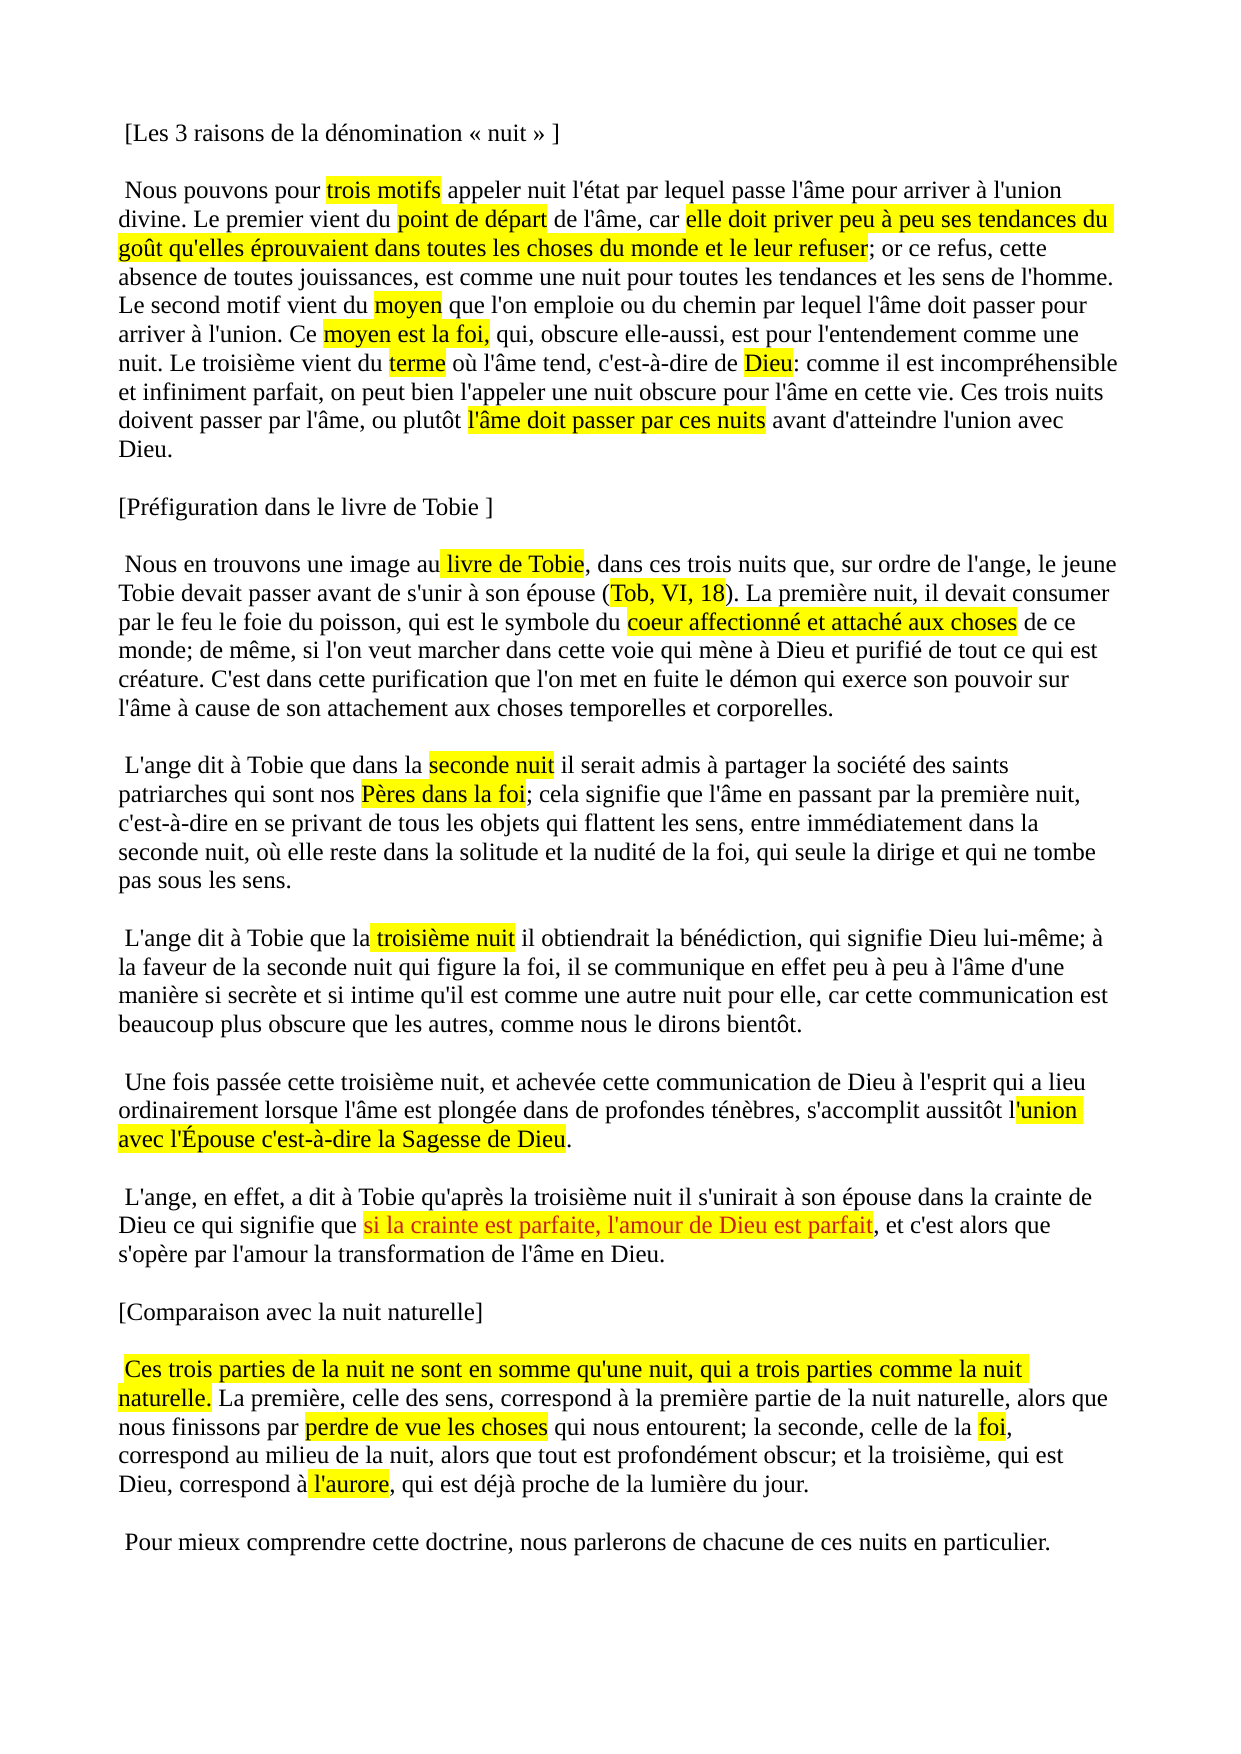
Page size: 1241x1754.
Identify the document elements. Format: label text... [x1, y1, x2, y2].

text Une fois passée cette troisième nuit, et achevée cette communication de Dieu à l'esprit qui a lieu ordinairement lorsque l'âme est plongée dans de profondes ténèbres, s'accomplit aussitôt l'union avec l'Épouse c'est-à-dire la Sagesse de Dieu. [118, 1067, 1122, 1153]
text Pour mieux comprendre cette doctrine, nous parlerons de chacune de ces nuits en particulier. [118, 1527, 1122, 1556]
text L'ange dit à Tobie que dans la seconde nuit il serait admis à partager la société des saints patriarches qui sont nos Pères dans la foi; cela signifie que l'âme en passant par la première nuit, c'est-à-dire en se privant de tous les objets qui flattent les sens, entre immédiatement dans la seconde nuit, où elle reste dans la solitude et la nudité de la foi, qui seule la dirige et qui ne tombe pas sous les sens. [118, 751, 1122, 894]
text [Préfiguration dans le livre de Tobie ] [118, 492, 1122, 521]
text [Comparaison avec la nuit naturelle] [118, 1297, 1122, 1326]
text [Les 3 raisons de la dénomination « nuit » ] [118, 118, 1122, 147]
text Nous pouvons pour trois motifs appeler nuit l'état par lequel passe l'âme pour arriver à l'union divine. Le premier vient du point de départ de l'âme, car elle doit priver peu à peu ses tendances du goût qu'elles éprouvaient dans toutes les choses du monde et le leur refuser; or ce refus, cette absence de toutes jouissances, est comme une nuit pour toutes les tendances et les sens de l'homme. Le second motif vient du moyen que l'on emploie ou du chemin par lequel l'âme doit passer pour arriver à l'union. Ce moyen est la foi, qui, obscure elle-aussi, est pour l'entendement comme une nuit. Le troisième vient du terme où l'âme tend, c'est-à-dire de Dieu: comme il est incompréhensible et infiniment parfait, on peut bien l'appeler une nuit obscure pour l'âme en cette vie. Ces trois nuits doivent passer par l'âme, ou plutôt l'âme doit passer par ces nuits avant d'atteindre l'union avec Dieu. [118, 176, 1122, 463]
text L'ange, en effet, a dit à Tobie qu'après la troisième nuit il s'unirait à son épouse dans la crainte de Dieu ce qui signifie que si la crainte est parfaite, l'amour de Dieu est parfait, et c'est alors que s'opère par l'amour la transformation de l'âme en Dieu. [118, 1182, 1122, 1268]
text Ces trois parties de la nuit ne sont en somme qu'une nuit, qui a trois parties comme la nuit naturelle. La première, celle des sens, correspond à la première partie de la nuit naturelle, alors que nous finissons par perdre de vue les choses qui nous entourent; la seconde, celle de la foi, correspond au milieu de la nuit, alors que tout est profondément obscur; et la troisième, qui est Dieu, correspond à l'aurore, qui est déjà proche de la lumière du jour. [118, 1354, 1122, 1498]
text Nous en trouvons une image au livre de Tobie, dans ces trois nuits que, sur ordre de l'ange, le jeune Tobie devait passer avant de s'unir à son épouse (Tob, VI, 18). La première nuit, il devait consumer par le feu le foie du poisson, qui est le symbole du coeur affectionné et attaché aux choses de ce monde; de même, si l'on veut marcher dans cette voie qui mène à Dieu et purifié de tout ce qui est créature. C'est dans cette purification que l'on met en fuite le démon qui exerce son pouvoir sur l'âme à cause de son attachement aux choses temporelles et corporelles. [118, 549, 1122, 722]
text L'ange dit à Tobie que la troisième nuit il obtiendrait la bénédiction, qui signifie Dieu lui-même; à la faveur de la seconde nuit qui figure la foi, il se communique en effet peu à peu à l'âme d'une manière si secrète et si intime qu'il est comme une autre nuit pour elle, car cette communication est beaucoup plus obscure que les autres, comme nous le dirons bientôt. [118, 923, 1122, 1038]
